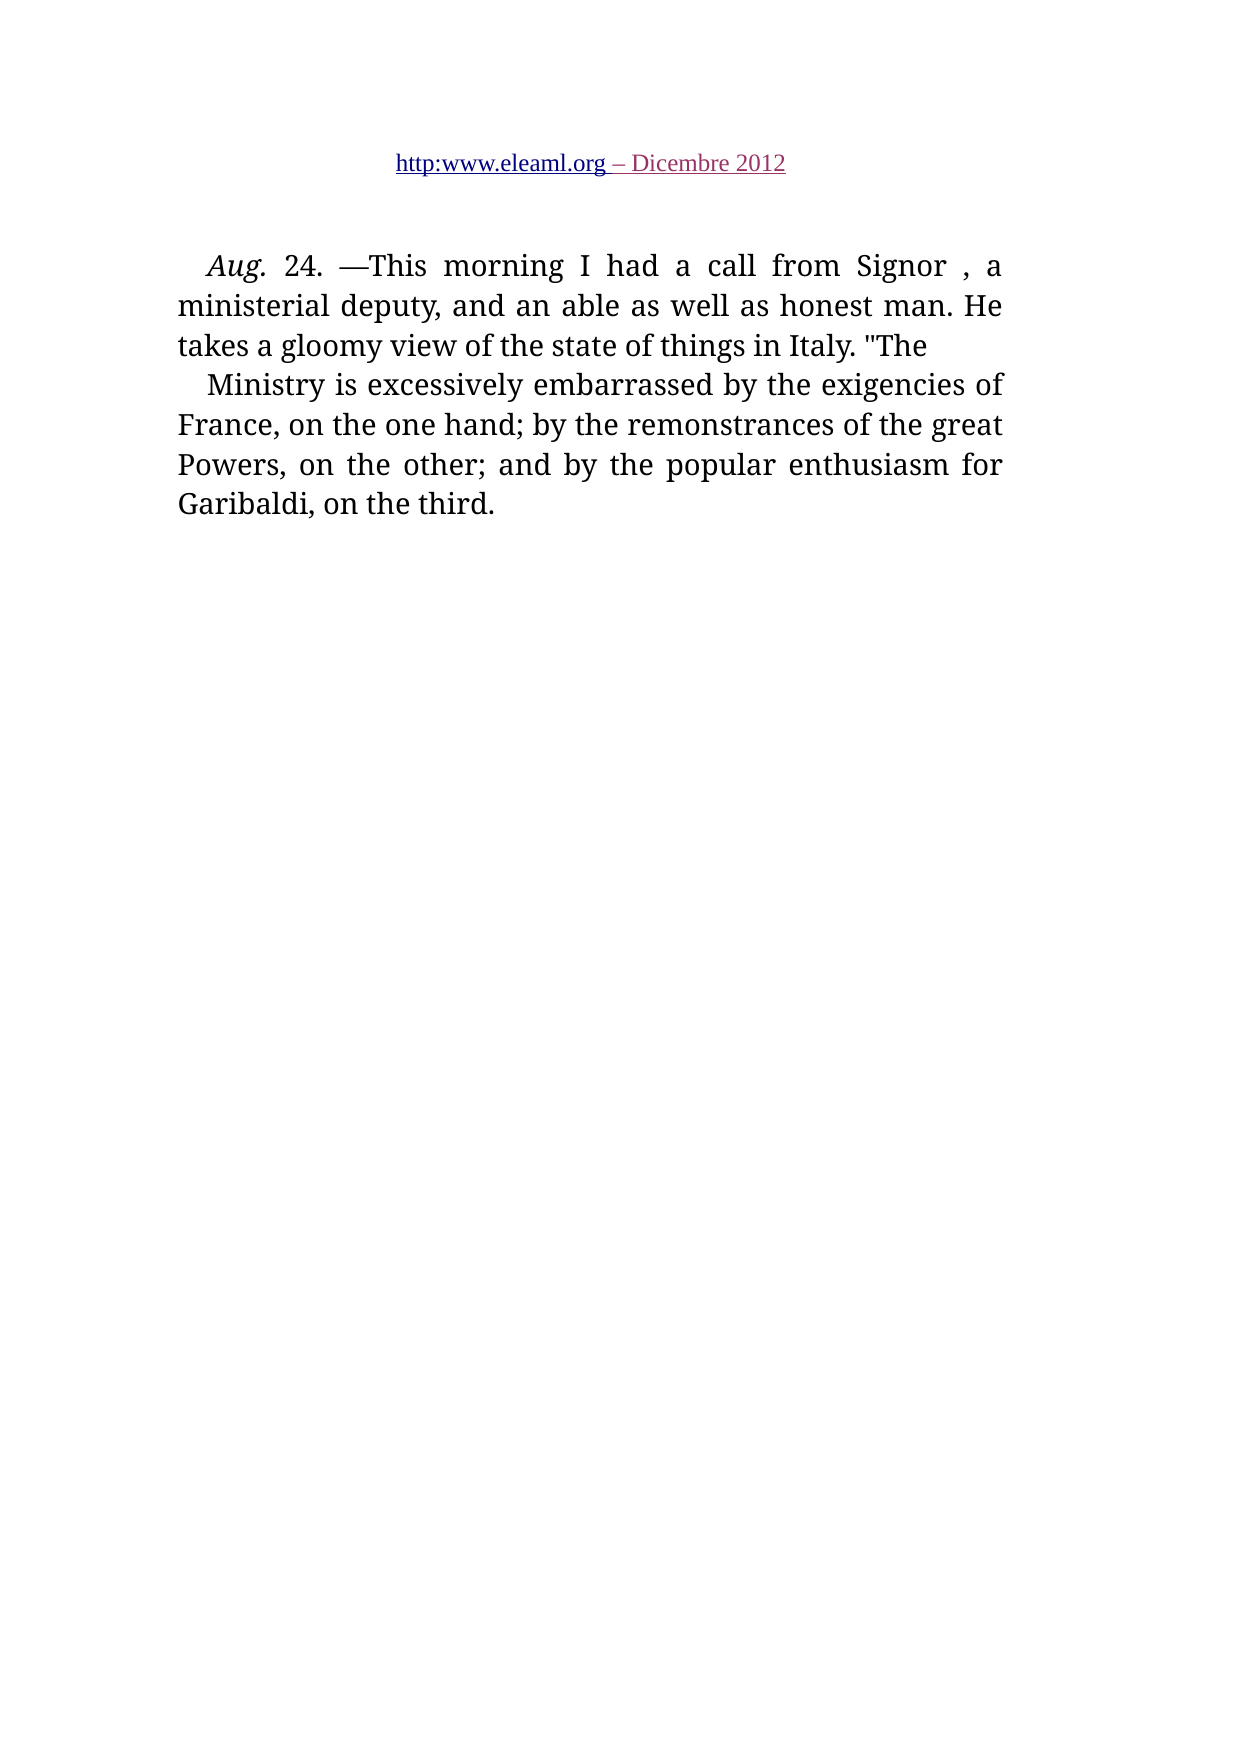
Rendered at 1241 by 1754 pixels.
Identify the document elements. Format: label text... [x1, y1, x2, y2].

text Aug. 24. —This morning I had a call from Signor , a ministerial deputy, and an able as well as honest man. He takes a gloomy view of the state of things in Italy. "The [177, 246, 1004, 364]
text Ministry is excessively embarrassed by the exigencies of France, on the one hand; by the remonstrances of the great Powers, on the other; and by the popular enthusiasm for Garibaldi, on the third. [177, 364, 1004, 523]
